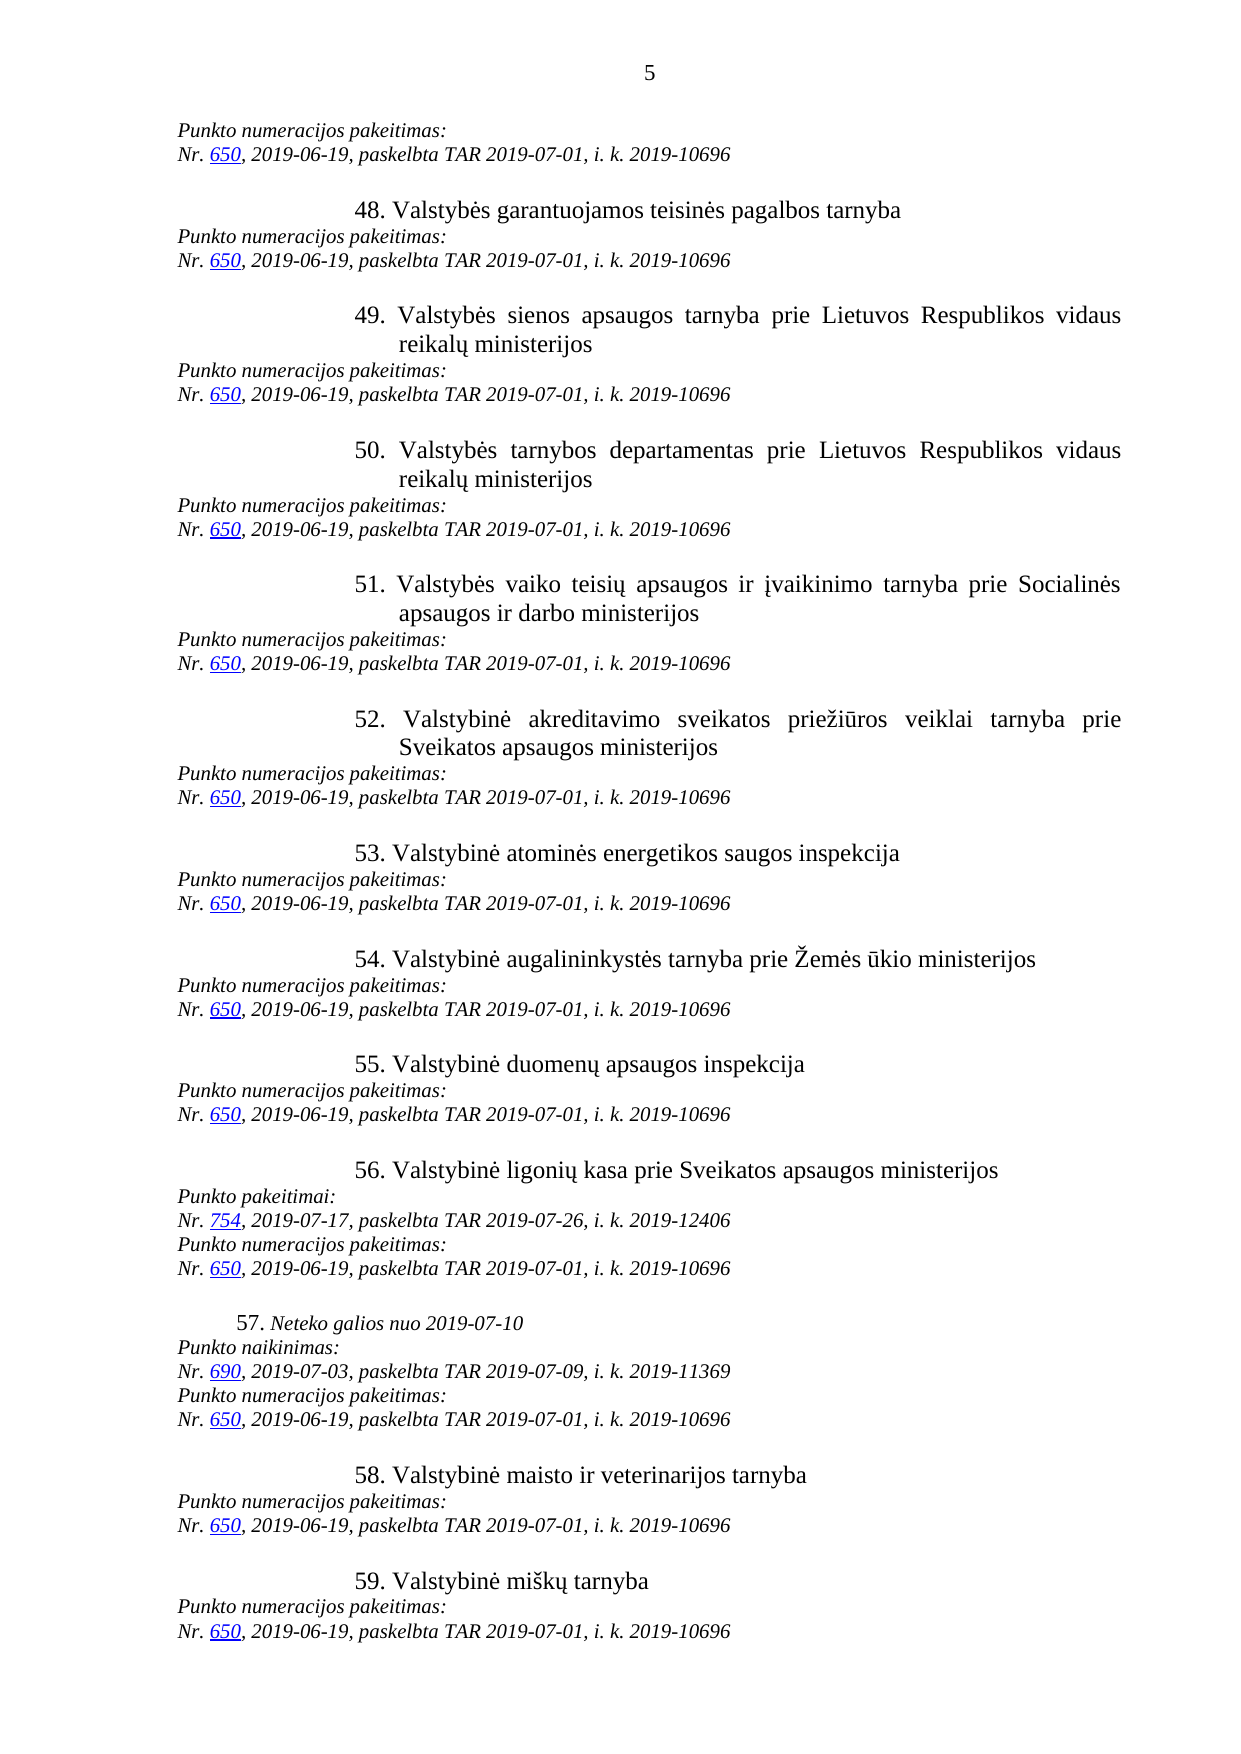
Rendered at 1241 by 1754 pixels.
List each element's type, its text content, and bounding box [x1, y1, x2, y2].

text 55. Valstybinė duomenų apsaugos inspekcija [354, 1049, 1122, 1078]
text Nr. 650, 2019-06-19, paskelbta TAR 2019-07-01, i. k. 2019-10696 [177, 1513, 1122, 1537]
text Nr. 650, 2019-06-19, paskelbta TAR 2019-07-01, i. k. 2019-10696 [177, 382, 1122, 406]
text Punkto naikinimas: [177, 1335, 1122, 1359]
text Punkto numeracijos pakeitimas: [177, 1489, 1122, 1513]
text 58. Valstybinė maisto ir veterinarijos tarnyba [354, 1460, 1122, 1489]
text Nr. 650, 2019-06-19, paskelbta TAR 2019-07-01, i. k. 2019-10696 [177, 997, 1122, 1021]
text Nr. 650, 2019-06-19, paskelbta TAR 2019-07-01, i. k. 2019-10696 [177, 785, 1122, 809]
text Nr. 650, 2019-06-19, paskelbta TAR 2019-07-01, i. k. 2019-10696 [177, 248, 1122, 272]
text Punkto numeracijos pakeitimas: [177, 358, 1122, 382]
text Punkto pakeitimai: [177, 1184, 1122, 1208]
text Nr. 650, 2019-06-19, paskelbta TAR 2019-07-01, i. k. 2019-10696 [177, 1618, 1122, 1643]
text Nr. 650, 2019-06-19, paskelbta TAR 2019-07-01, i. k. 2019-10696 [177, 1407, 1122, 1431]
text 54. Valstybinė augalininkystės tarnyba prie Žemės ūkio ministerijos [354, 944, 1122, 972]
text Punkto numeracijos pakeitimas: [177, 1594, 1122, 1618]
text Punkto numeracijos pakeitimas: [177, 1232, 1122, 1256]
text Nr. 650, 2019-06-19, paskelbta TAR 2019-07-01, i. k. 2019-10696 [177, 891, 1122, 915]
text Punkto numeracijos pakeitimas: [177, 627, 1122, 651]
text 57. Neteko galios nuo 2019-07-10 [177, 1309, 1122, 1335]
text Nr. 690, 2019-07-03, paskelbta TAR 2019-07-09, i. k. 2019-11369 [177, 1359, 1122, 1383]
text 56. Valstybinė ligonių kasa prie Sveikatos apsaugos ministerijos [177, 1155, 1122, 1184]
text 49. Valstybės sienos apsaugos tarnyba prie Lietuvos Respublikos vidaus reikalų ministerijos [354, 301, 1122, 358]
text Nr. 650, 2019-06-19, paskelbta TAR 2019-07-01, i. k. 2019-10696 [177, 651, 1122, 675]
text Punkto numeracijos pakeitimas: [177, 118, 1122, 142]
text 53. Valstybinė atominės energetikos saugos inspekcija [354, 838, 1122, 867]
text 52. Valstybinė akreditavimo sveikatos priežiūros veiklai tarnyba prie Sveikatos apsaugos ministerijos [354, 704, 1122, 761]
text Punkto numeracijos pakeitimas: [177, 492, 1122, 517]
text Punkto numeracijos pakeitimas: [177, 1078, 1122, 1102]
text Nr. 754, 2019-07-17, paskelbta TAR 2019-07-26, i. k. 2019-12406 [177, 1208, 1122, 1232]
text Punkto numeracijos pakeitimas: [177, 867, 1122, 891]
text Nr. 650, 2019-06-19, paskelbta TAR 2019-07-01, i. k. 2019-10696 [177, 142, 1122, 166]
text Nr. 650, 2019-06-19, paskelbta TAR 2019-07-01, i. k. 2019-10696 [177, 517, 1122, 541]
text Punkto numeracijos pakeitimas: [177, 224, 1122, 248]
text 59. Valstybinė miškų tarnyba [354, 1566, 1122, 1594]
text Punkto numeracijos pakeitimas: [177, 972, 1122, 997]
text Punkto numeracijos pakeitimas: [177, 1383, 1122, 1407]
text Nr. 650, 2019-06-19, paskelbta TAR 2019-07-01, i. k. 2019-10696 [177, 1102, 1122, 1126]
text 51. Valstybės vaiko teisių apsaugos ir įvaikinimo tarnyba prie Socialinės apsaugos ir darbo ministerijos [354, 569, 1122, 627]
text Punkto numeracijos pakeitimas: [177, 761, 1122, 785]
text 48. Valstybės garantuojamos teisinės pagalbos tarnyba [354, 195, 1122, 224]
text 50. Valstybės tarnybos departamentas prie Lietuvos Respublikos vidaus reikalų ministerijos [354, 435, 1122, 492]
text Nr. 650, 2019-06-19, paskelbta TAR 2019-07-01, i. k. 2019-10696 [177, 1256, 1122, 1280]
